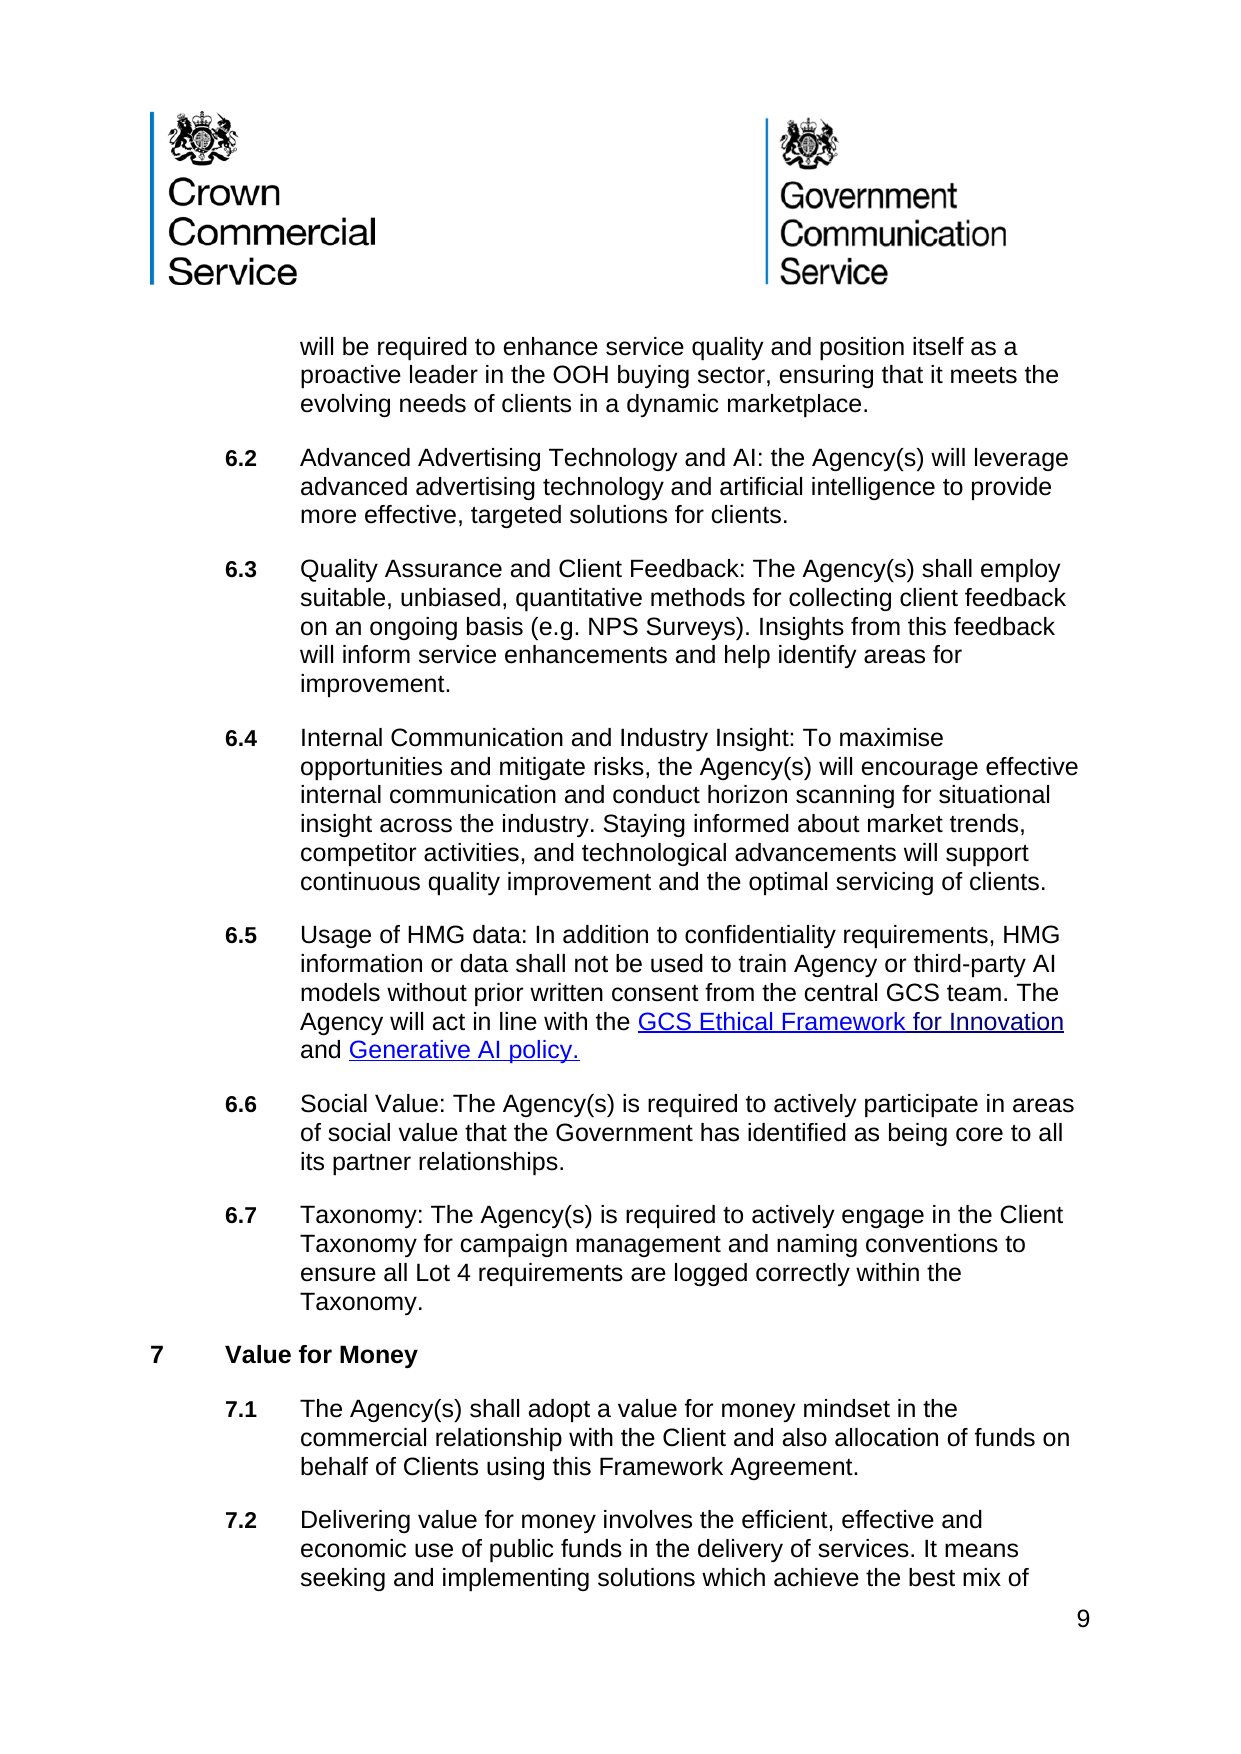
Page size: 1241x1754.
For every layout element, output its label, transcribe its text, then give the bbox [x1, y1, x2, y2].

list will be required to enhance service quality and position itself as a proactive leader in the OOH buying sector, ensuring that it meets the evolving needs of clients in a dynamic marketplace. [225, 332, 1090, 418]
list Advanced Advertising Technology and AI: the Agency(s) will leverage advanced advertising technology and artificial intelligence to provide more effective, targeted solutions for clients. [225, 443, 1090, 529]
list Delivering value for money involves the efficient, effective and economic use of public funds in the delivery of services. It means seeking and implementing solutions which achieve the best mix of [225, 1505, 1090, 1592]
list Social Value: The Agency(s) is required to actively participate in areas of social value that the Government has identified as being core to all its partner relationships. [225, 1089, 1090, 1175]
list Quality Assurance and Client Feedback: The Agency(s) shall employ suitable, unbiased, quantitative methods for collecting client feedback on an ongoing basis (e.g. NPS Surveys). Insights from this feedback will inform service enhancements and help identify areas for improvement. [225, 554, 1090, 698]
list Usage of HMG data: In addition to confidentiality requirements, HMG information or data shall not be used to train Agency or third-party AI models without prior written consent from the central GCS team. The Agency will act in line with the GCS Ethical Framework for Innovation and Generative AI policy. [225, 920, 1090, 1064]
list The Agency(s) shall adopt a value for money mindset in the commercial relationship with the Client and also allocation of funds on behalf of Clients using this Framework Agreement. [225, 1394, 1090, 1480]
list Value for Money [150, 1340, 1090, 1369]
list Taxonomy: The Agency(s) is required to actively engage in the Client Taxonomy for campaign management and naming conventions to ensure all Lot 4 requirements are logged correctly within the Taxonomy. [225, 1200, 1090, 1315]
list Internal Communication and Industry Insight: To maximise opportunities and mitigate risks, the Agency(s) will encourage effective internal communication and conduct horizon scanning for situational insight across the industry. Staying informed about market trends, competitor activities, and technological advancements will support continuous quality improvement and the optimal servicing of clients. [225, 723, 1090, 895]
